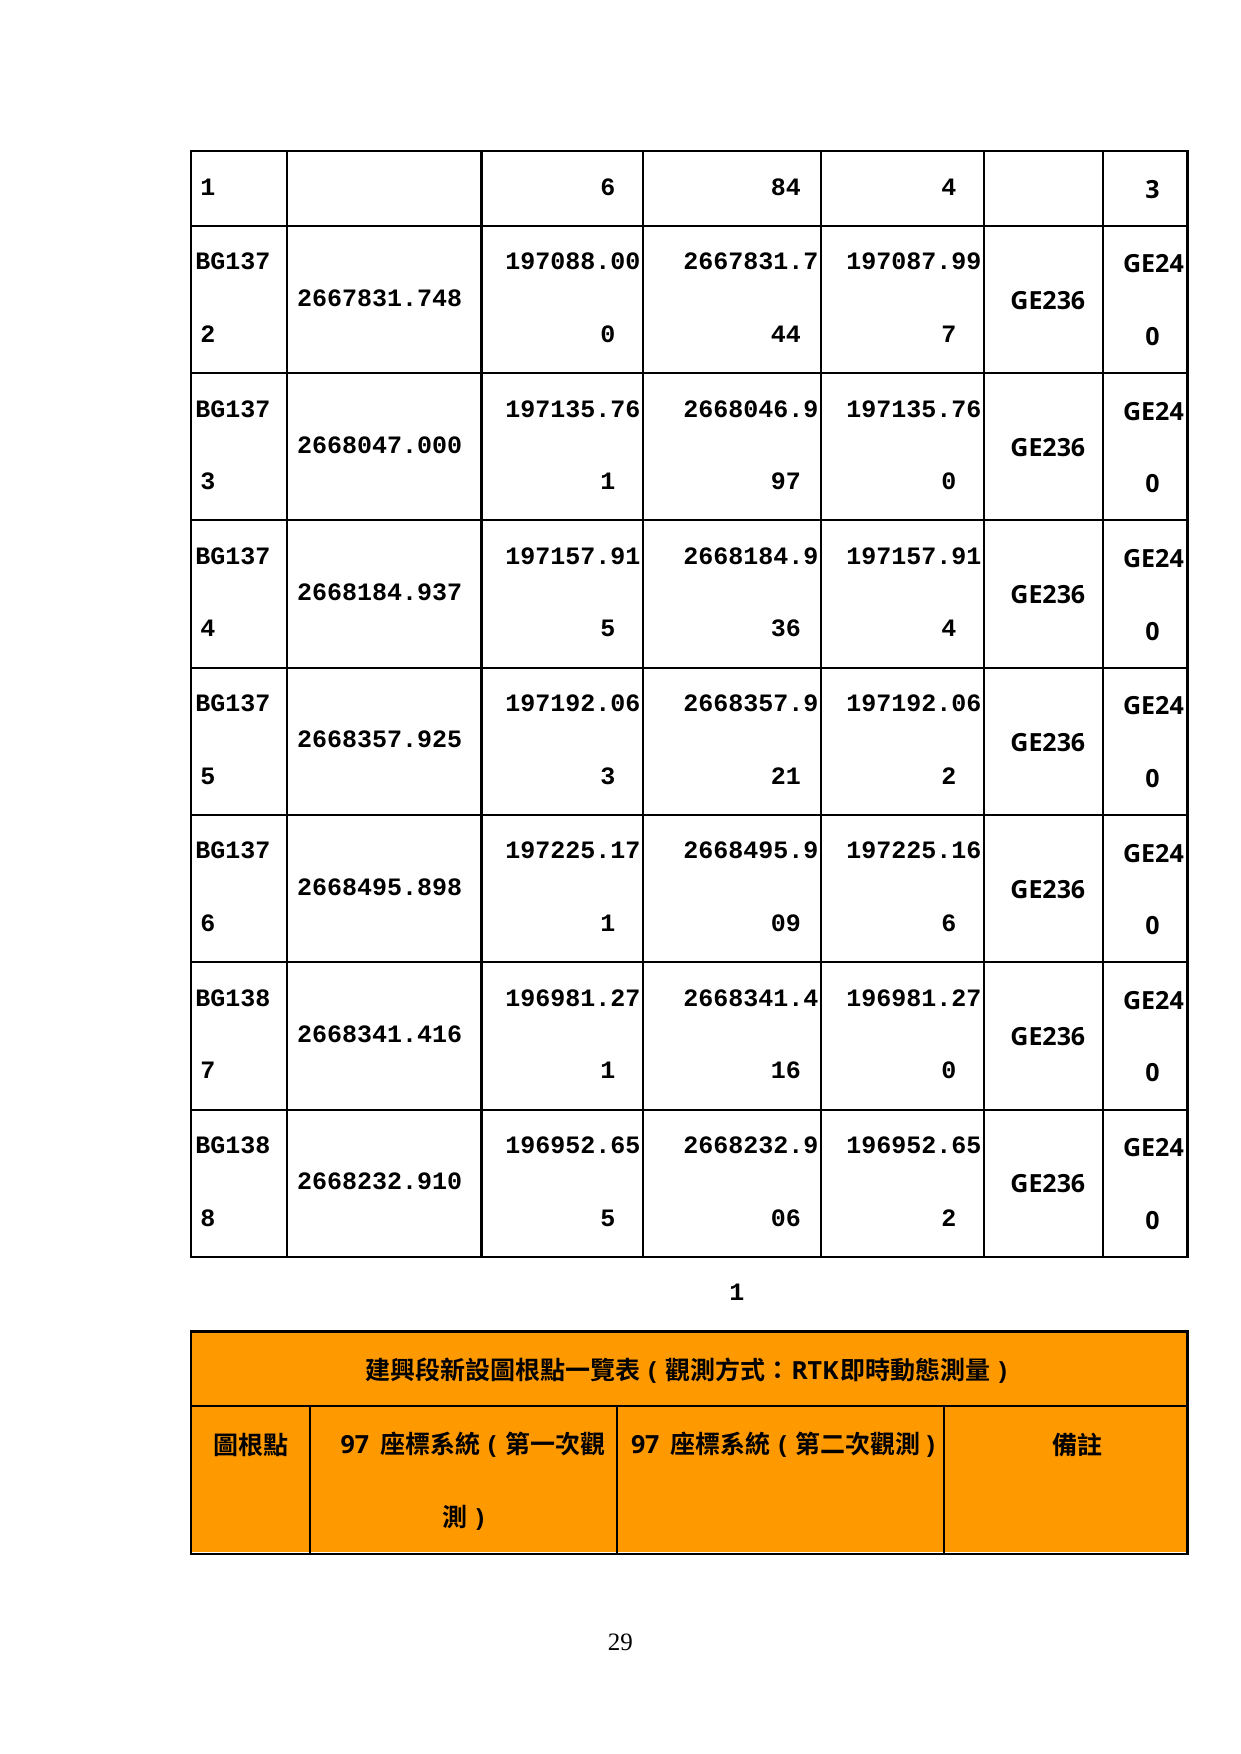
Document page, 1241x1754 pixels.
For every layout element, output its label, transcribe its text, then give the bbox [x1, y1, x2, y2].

table_cell GE236 [985, 669, 1102, 814]
table_cell 84 [644, 152, 820, 225]
table_cell 197087.997 [822, 227, 983, 372]
table_cell 2668357.925 [288, 669, 480, 814]
table_cell 2668341.416 [288, 963, 480, 1108]
table_cell [821, 1258, 984, 1330]
table_cell [288, 152, 480, 225]
table_cell BG1372 [192, 227, 286, 372]
table_cell GE240 [1104, 816, 1186, 961]
table_cell BG1373 [192, 374, 286, 519]
table_cell GE236 [985, 1111, 1102, 1256]
table_cell BG1388 [192, 1111, 286, 1256]
table_cell GE236 [985, 816, 1102, 961]
table_cell BG1387 [192, 963, 286, 1108]
table_cell 2668184.937 [288, 521, 480, 667]
table_cell [1103, 1258, 1187, 1330]
table_cell 97座標系統(第二次觀測) [618, 1407, 943, 1552]
table_cell 2667831.748 [288, 227, 480, 372]
table_cell 197135.761 [483, 374, 642, 519]
table_cell 2668357.921 [644, 669, 820, 814]
table_cell 197192.063 [483, 669, 642, 814]
table_cell 197225.166 [822, 816, 983, 961]
table_cell 197225.171 [483, 816, 642, 961]
table_cell 2668232.910 [288, 1111, 480, 1256]
table_cell GE240 [1104, 521, 1186, 667]
table_cell 建興段新設圖根點一覽表(觀測方式：RTK即時動態測量) [192, 1333, 1186, 1405]
table_cell GE240 [1104, 374, 1186, 519]
table_cell 備註 [945, 1407, 1186, 1552]
table_cell [191, 1258, 287, 1330]
table_cell 3 [1104, 152, 1186, 225]
table_cell 2668232.906 [644, 1111, 820, 1256]
table_cell 197135.760 [822, 374, 983, 519]
table_cell 2668495.909 [644, 816, 820, 961]
table_cell [984, 1258, 1103, 1330]
table_cell BG1374 [192, 521, 286, 667]
table_cell 2667831.744 [644, 227, 820, 372]
table_cell GE236 [985, 227, 1102, 372]
table_cell 4 [822, 152, 983, 225]
table_cell GE236 [985, 521, 1102, 667]
table_cell 2668341.416 [644, 963, 820, 1108]
table_cell GE240 [1104, 669, 1186, 814]
table_cell GE236 [985, 374, 1102, 519]
table_cell 2668495.898 [288, 816, 480, 961]
table_cell [481, 1258, 643, 1330]
table_cell 1 [643, 1258, 821, 1330]
table_cell 圖根點 [192, 1407, 309, 1552]
table_cell [287, 1258, 481, 1330]
table_cell GE240 [1104, 963, 1186, 1108]
table_cell BG1376 [192, 816, 286, 961]
table_cell 196952.652 [822, 1111, 983, 1256]
table_cell 2668047.000 [288, 374, 480, 519]
table_cell 196952.655 [483, 1111, 642, 1256]
table_cell 197192.062 [822, 669, 983, 814]
table_cell 2668184.936 [644, 521, 820, 667]
table_cell 97座標系統(第一次觀測) [311, 1407, 616, 1552]
table_cell 197088.000 [483, 227, 642, 372]
table_cell [985, 152, 1102, 225]
table_cell 196981.270 [822, 963, 983, 1108]
table_cell 196981.271 [483, 963, 642, 1108]
table_cell 6 [483, 152, 642, 225]
table_cell 1 [192, 152, 286, 225]
table_cell GE240 [1104, 1111, 1186, 1256]
table_cell GE236 [985, 963, 1102, 1108]
table_cell BG1375 [192, 669, 286, 814]
table_cell 2668046.997 [644, 374, 820, 519]
table_cell 197157.915 [483, 521, 642, 667]
table_cell GE240 [1104, 227, 1186, 372]
table_cell 197157.914 [822, 521, 983, 667]
